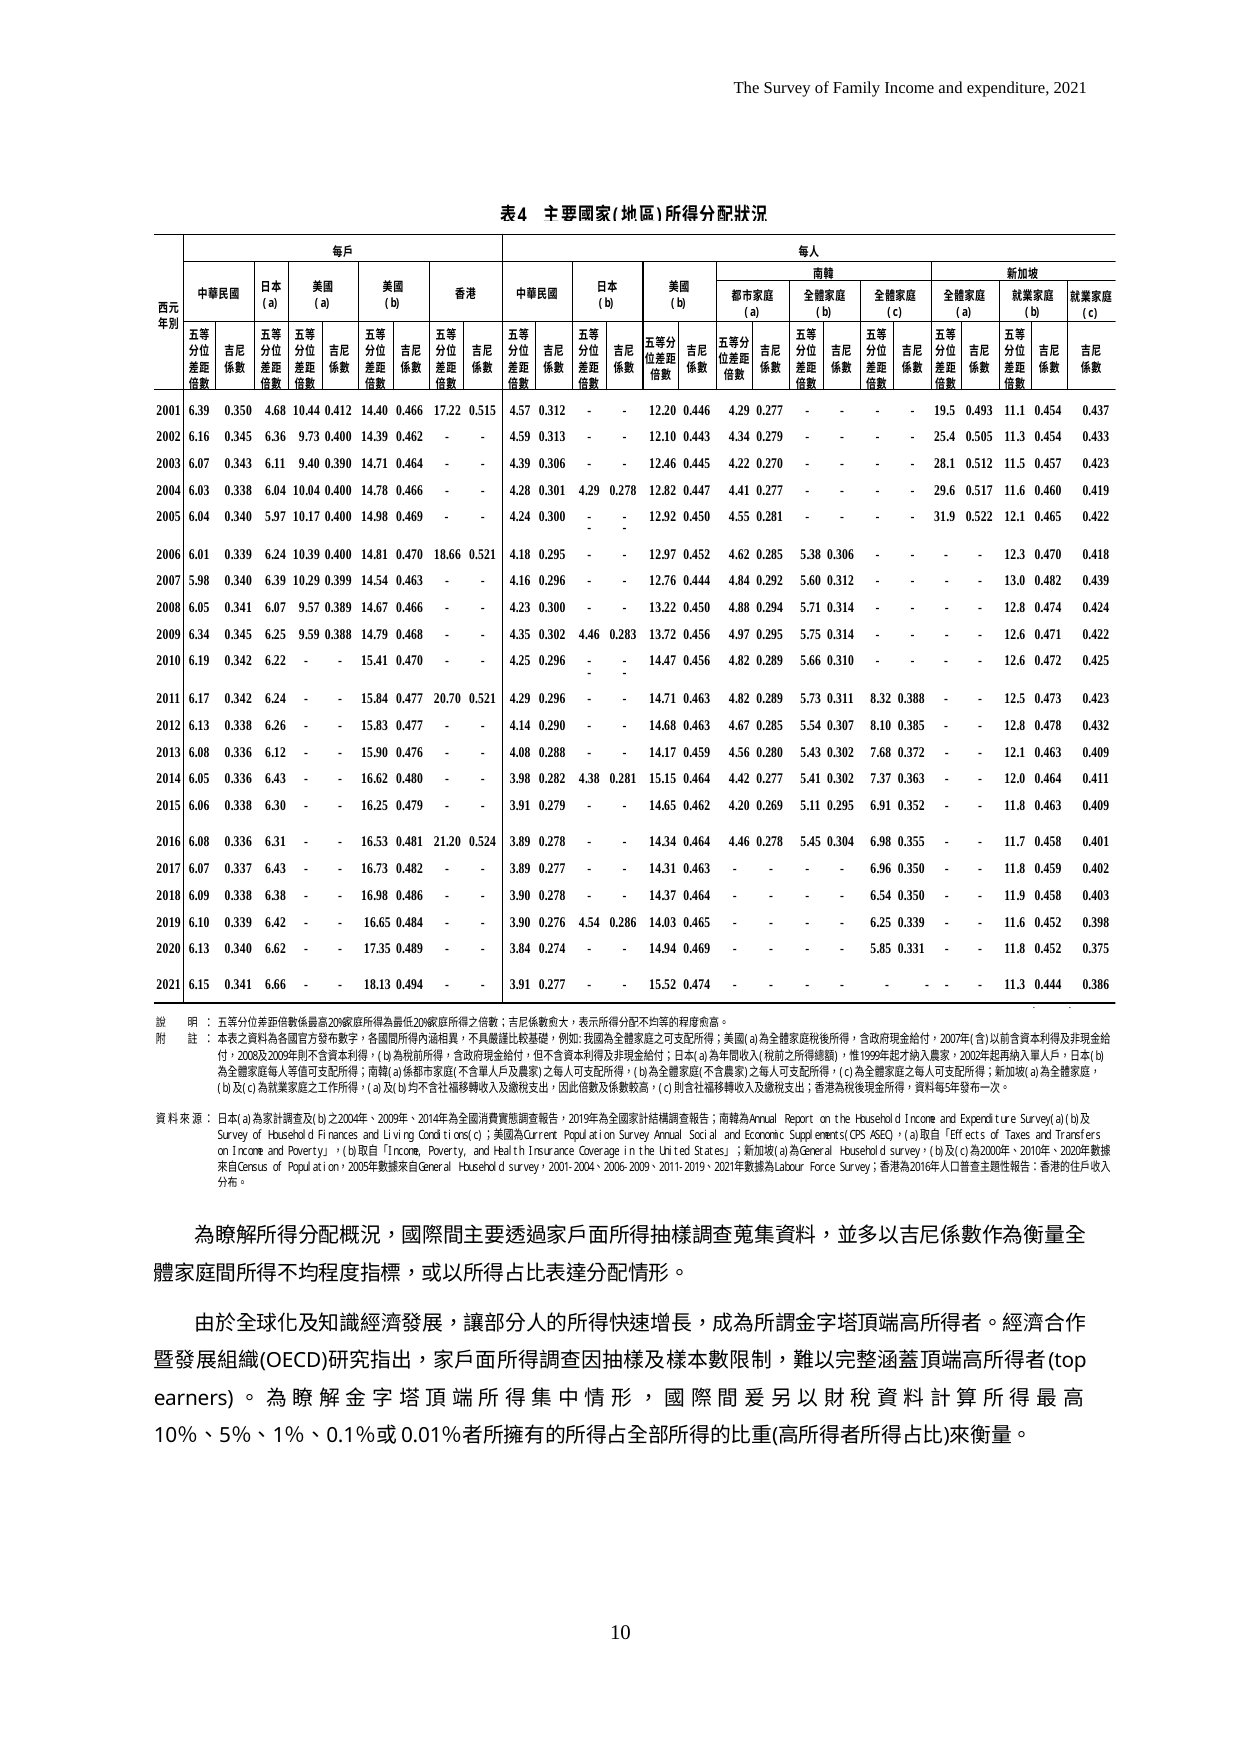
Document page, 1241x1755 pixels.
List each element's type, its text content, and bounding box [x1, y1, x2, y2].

text 由於全球化及知識經濟發展，讓部分人的所得快速增長，成為所謂金字塔頂端高所得者。經濟合作暨發展組織(OECD)研究指出，家戶面所得調查因抽樣及樣本數限制，難以完整涵蓋頂端高所得者(top earners)。為瞭解金字塔頂端所得集中情形，國際間爰另以財稅資料計算所得最高10％、5％、1％、0.1％或0.01％者所擁有的所得占全部所得的比重(高所得者所得占比)來衡量。 [153, 1300, 1087, 1450]
text 為瞭解所得分配概況，國際間主要透過家戶面所得抽樣調查蒐集資料，並多以吉尼係數作為衡量全體家庭間所得不均程度指標，或以所得占比表達分配情形。 [153, 1213, 1087, 1288]
